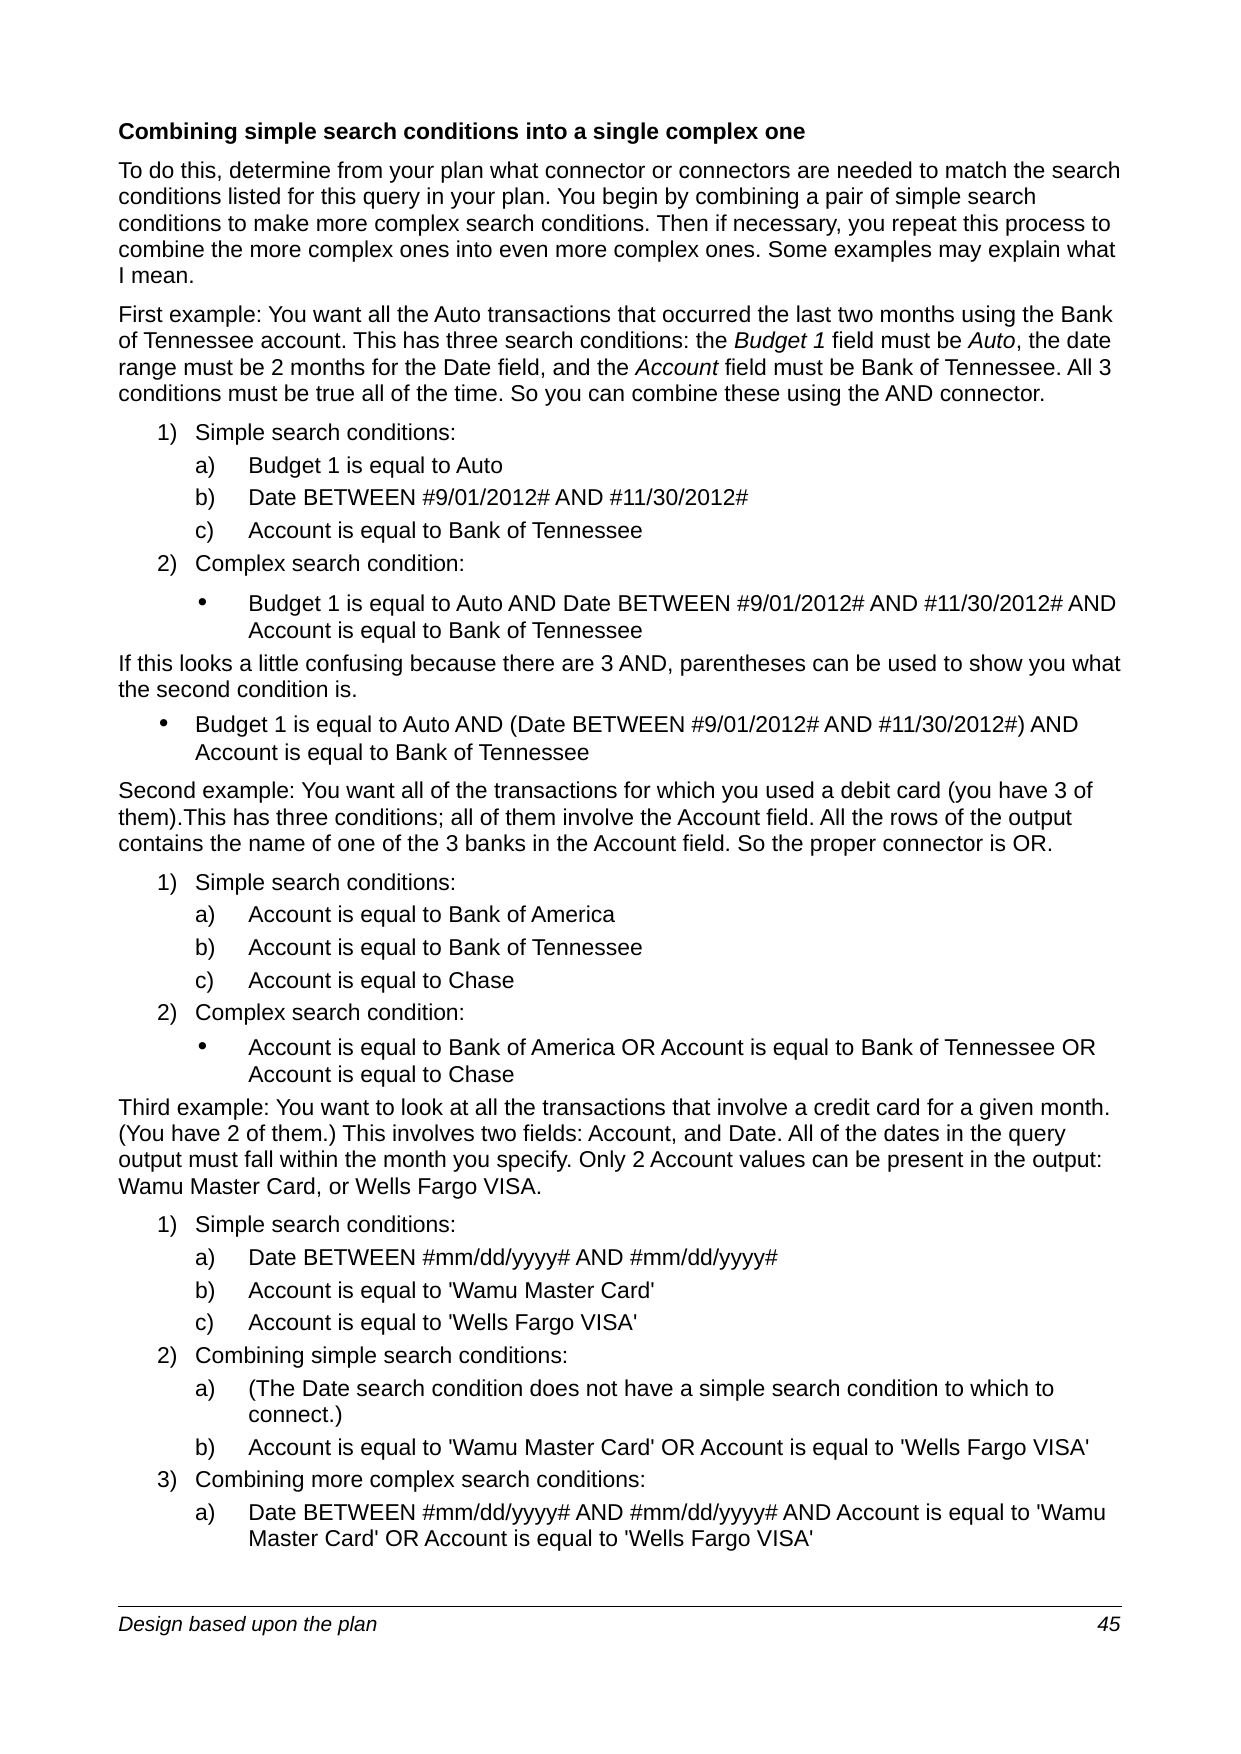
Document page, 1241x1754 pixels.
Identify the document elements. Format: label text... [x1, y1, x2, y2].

list Complex search condition: [177, 999, 1122, 1026]
list Account is equal to 'Wells Fargo VISA' [195, 1309, 1122, 1336]
list Account is equal to 'Wamu Master Card' OR Account is equal to 'Wells Fargo VISA' [195, 1433, 1122, 1460]
list Date BETWEEN #mm/dd/yyyy# AND #mm/dd/yyyy# [195, 1244, 1122, 1270]
list Combining more complex search conditions: [177, 1466, 1122, 1492]
list Date BETWEEN #mm/dd/yyyy# AND #mm/dd/yyyy# AND Account is equal to 'Wamu Master Card' OR Account is equal to 'Wells Fargo VISA' [195, 1499, 1122, 1551]
list Account is equal to Bank of Tennessee [195, 517, 1122, 543]
list Account is equal to Chase [195, 967, 1122, 993]
list Account is equal to Bank of America [195, 901, 1122, 928]
list Budget 1 is equal to Auto [195, 452, 1122, 478]
text First example: You want all the Auto transactions that occurred the last two months using the Bank of Tennessee account. This has three search conditions: the Budget 1 field must be Auto, the date range must be 2 months for the Date field, and the Account field must be Bank of Tennessee. All 3 conditions must be true all of the time. So you can combine these using the AND connector. [118, 301, 1122, 407]
list Date BETWEEN #9/01/2012# AND #11/30/2012# [195, 484, 1122, 511]
list Account is equal to Bank of Tennessee [195, 934, 1122, 960]
list Simple search conditions: [177, 419, 1122, 445]
list Budget 1 is equal to Auto AND Date BETWEEN #9/01/2012# AND #11/30/2012# AND Account is equal to Bank of Tennessee [195, 588, 1122, 644]
list Combining simple search conditions: [177, 1342, 1122, 1368]
list (The Date search condition does not have a simple search condition to which to connect.) [195, 1374, 1122, 1427]
list Account is equal to 'Wamu Master Card' [195, 1277, 1122, 1303]
list Budget 1 is equal to Auto AND (Date BETWEEN #9/01/2012# AND #11/30/2012#) AND Account is equal to Bank of Tennessee [156, 709, 1122, 765]
list Simple search conditions: [177, 869, 1122, 895]
list Account is equal to Bank of America OR Account is equal to Bank of Tennessee OR Account is equal to Chase [195, 1032, 1122, 1087]
text Second example: You want all of the transactions for which you used a debit card (you have 3 of them).This has three conditions; all of them involve the Account field. All the rows of the output contains the name of one of the 3 banks in the Account field. So the proper connector is OR. [118, 777, 1122, 856]
text To do this, determine from your plan what connector or connectors are needed to match the search conditions listed for this query in your plan. You begin by combining a pair of simple search conditions to make more complex search conditions. Then if necessary, you repeat this process to combine the more complex ones into even more complex ones. Some examples may explain what I mean. [118, 157, 1122, 289]
text Third example: You want to look at all the transactions that involve a credit card for a given month. (You have 2 of them.) This involves two fields: Account, and Date. All of the dates in the query output must fall within the month you specify. Only 2 Account values can be present in the output: Wamu Master Card, or Wells Fargo VISA. [118, 1093, 1122, 1199]
text Combining simple search conditions into a single complex one [118, 118, 1122, 144]
list Simple search conditions: [177, 1211, 1122, 1238]
list If this looks a little confusing because there are 3 AND, parentheses can be used to show you what the second condition is. [118, 650, 1122, 703]
list Complex search condition: [177, 549, 1122, 576]
